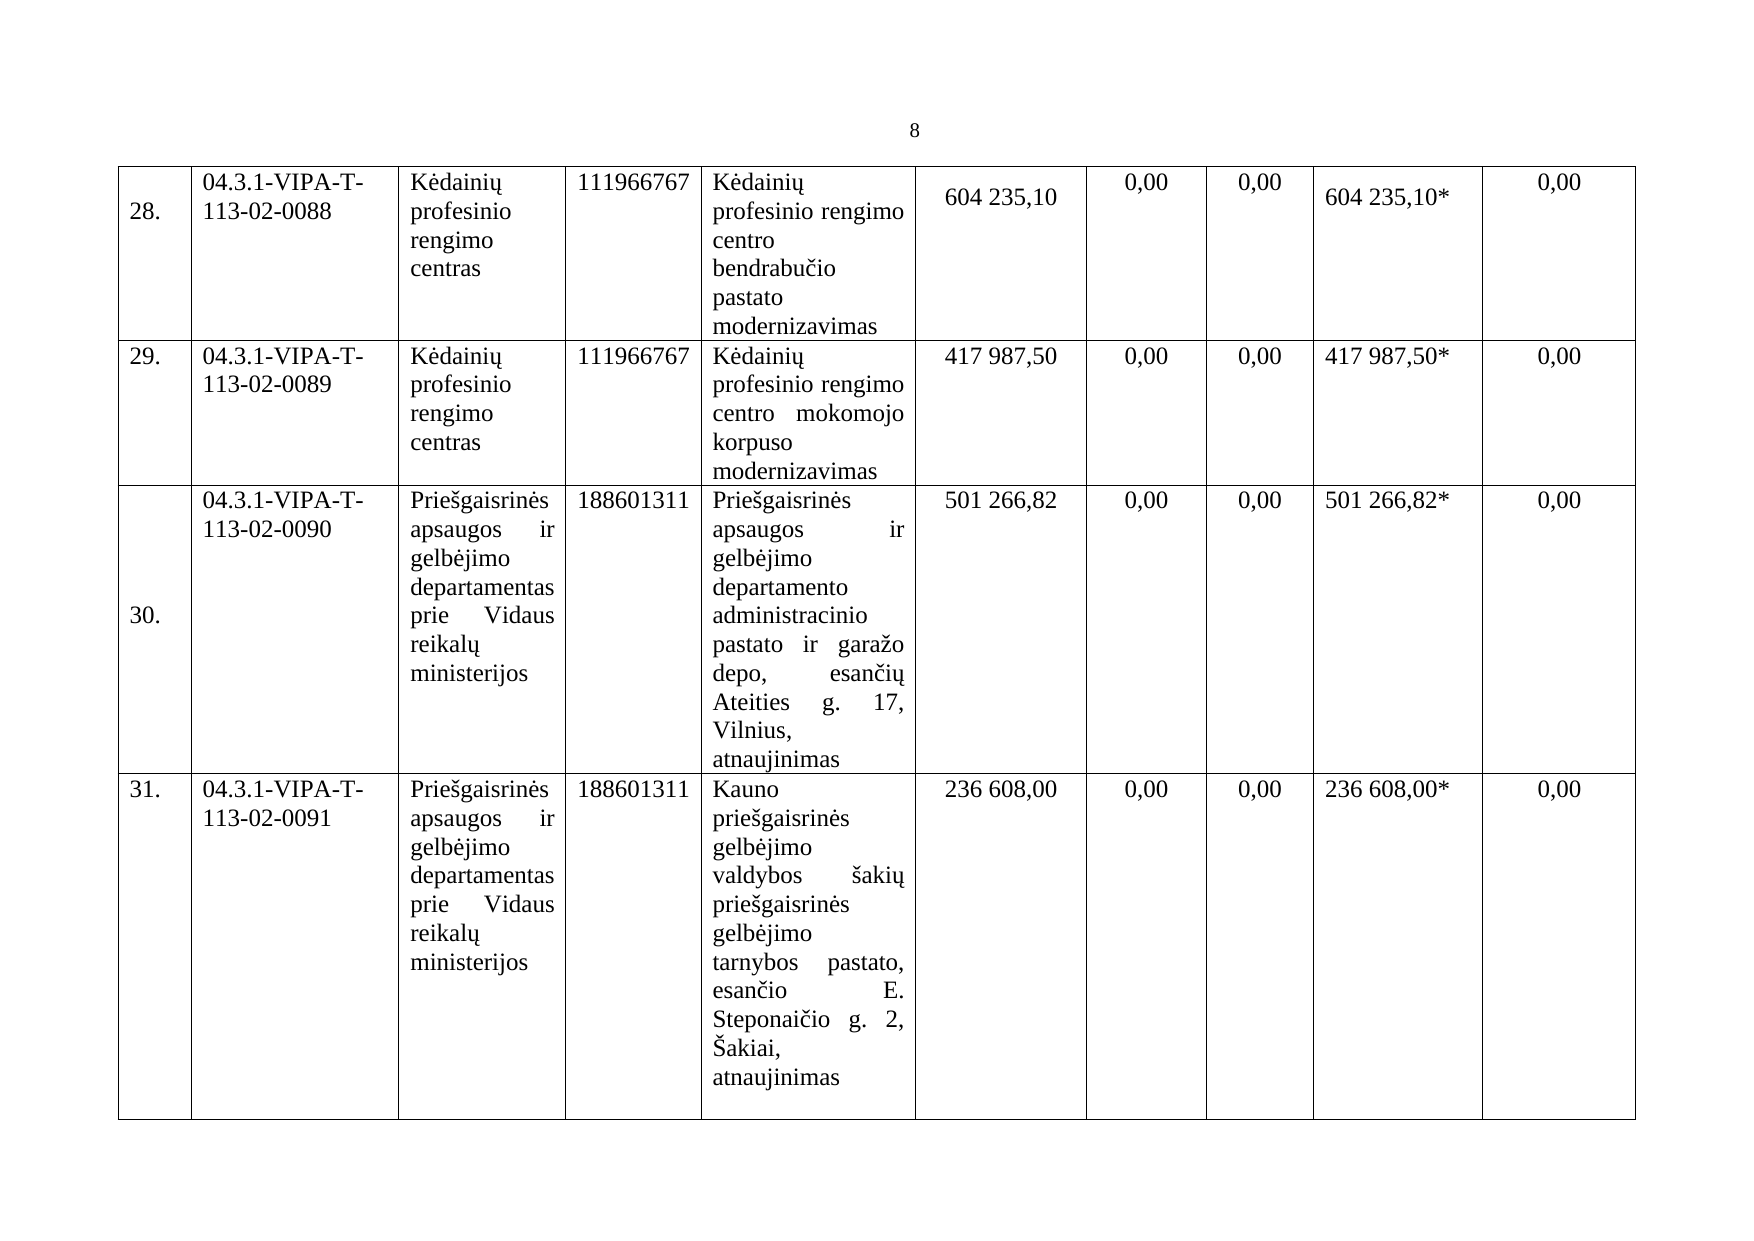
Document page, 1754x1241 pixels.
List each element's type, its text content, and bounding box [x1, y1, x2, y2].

table_cell 111966767 [566, 167, 701, 340]
table_cell 30. [119, 486, 191, 773]
table_cell Priešgaisrinės apsaugos ir gelbėjimo departamentas prie Vidaus reikalų ministerijos [399, 774, 565, 1119]
table_cell 04.3.1-VIPA-T-113-02-0090 [192, 486, 398, 773]
table_cell 236 608,00* [1314, 774, 1482, 1119]
table_cell 04.3.1-VIPA-T-113-02-0091 [192, 774, 398, 1119]
table_cell 188601311 [566, 486, 701, 773]
table_cell 604 235,10* [1314, 167, 1482, 340]
table_cell 28. [119, 167, 191, 340]
table_cell 604 235,10 [916, 167, 1086, 340]
table_cell 0,00 [1087, 774, 1206, 1119]
table_cell 0,00 [1087, 486, 1206, 773]
table_cell 0,00 [1207, 341, 1313, 484]
table_cell 417 987,50* [1314, 341, 1482, 484]
table_cell 501 266,82* [1314, 486, 1482, 773]
table_cell 501 266,82 [916, 486, 1086, 773]
table_cell 0,00 [1087, 167, 1206, 340]
table_cell Kėdainių profesinio rengimo centro bendrabučio pastato modernizavimas [702, 167, 915, 340]
table_cell 417 987,50 [916, 341, 1086, 484]
table_cell Priešgaisrinės apsaugos ir gelbėjimo departamentas prie Vidaus reikalų ministerijos [399, 486, 565, 773]
table_cell Kėdainių profesinio rengimo centras [399, 167, 565, 340]
table_cell 0,00 [1483, 341, 1635, 484]
table_cell 0,00 [1207, 486, 1313, 773]
table_cell 188601311 [566, 774, 701, 1119]
table_cell 0,00 [1087, 341, 1206, 484]
table_cell 236 608,00 [916, 774, 1086, 1119]
table_cell 0,00 [1207, 167, 1313, 340]
table_cell Kauno priešgaisrinės gelbėjimo valdybos šakių priešgaisrinės gelbėjimo tarnybos pastato, esančio E. Steponaičio g. 2, Šakiai, atnaujinimas [702, 774, 915, 1119]
table_cell 29. [119, 341, 191, 484]
table_cell 0,00 [1483, 774, 1635, 1119]
table_cell 0,00 [1207, 774, 1313, 1119]
table_cell 04.3.1-VIPA-T-113-02-0089 [192, 341, 398, 484]
table_cell Priešgaisrinės apsaugos ir gelbėjimo departamento administracinio pastato ir garažo depo, esančių Ateities g. 17, Vilnius, atnaujinimas [702, 486, 915, 773]
table_cell 31. [119, 774, 191, 1119]
table_cell 111966767 [566, 341, 701, 484]
table_cell 0,00 [1483, 167, 1635, 340]
table_cell Kėdainių profesinio rengimo centro mokomojo korpuso modernizavimas [702, 341, 915, 484]
table_cell 0,00 [1483, 486, 1635, 773]
table_cell 04.3.1-VIPA-T-113-02-0088 [192, 167, 398, 340]
table_cell Kėdainių profesinio rengimo centras [399, 341, 565, 484]
